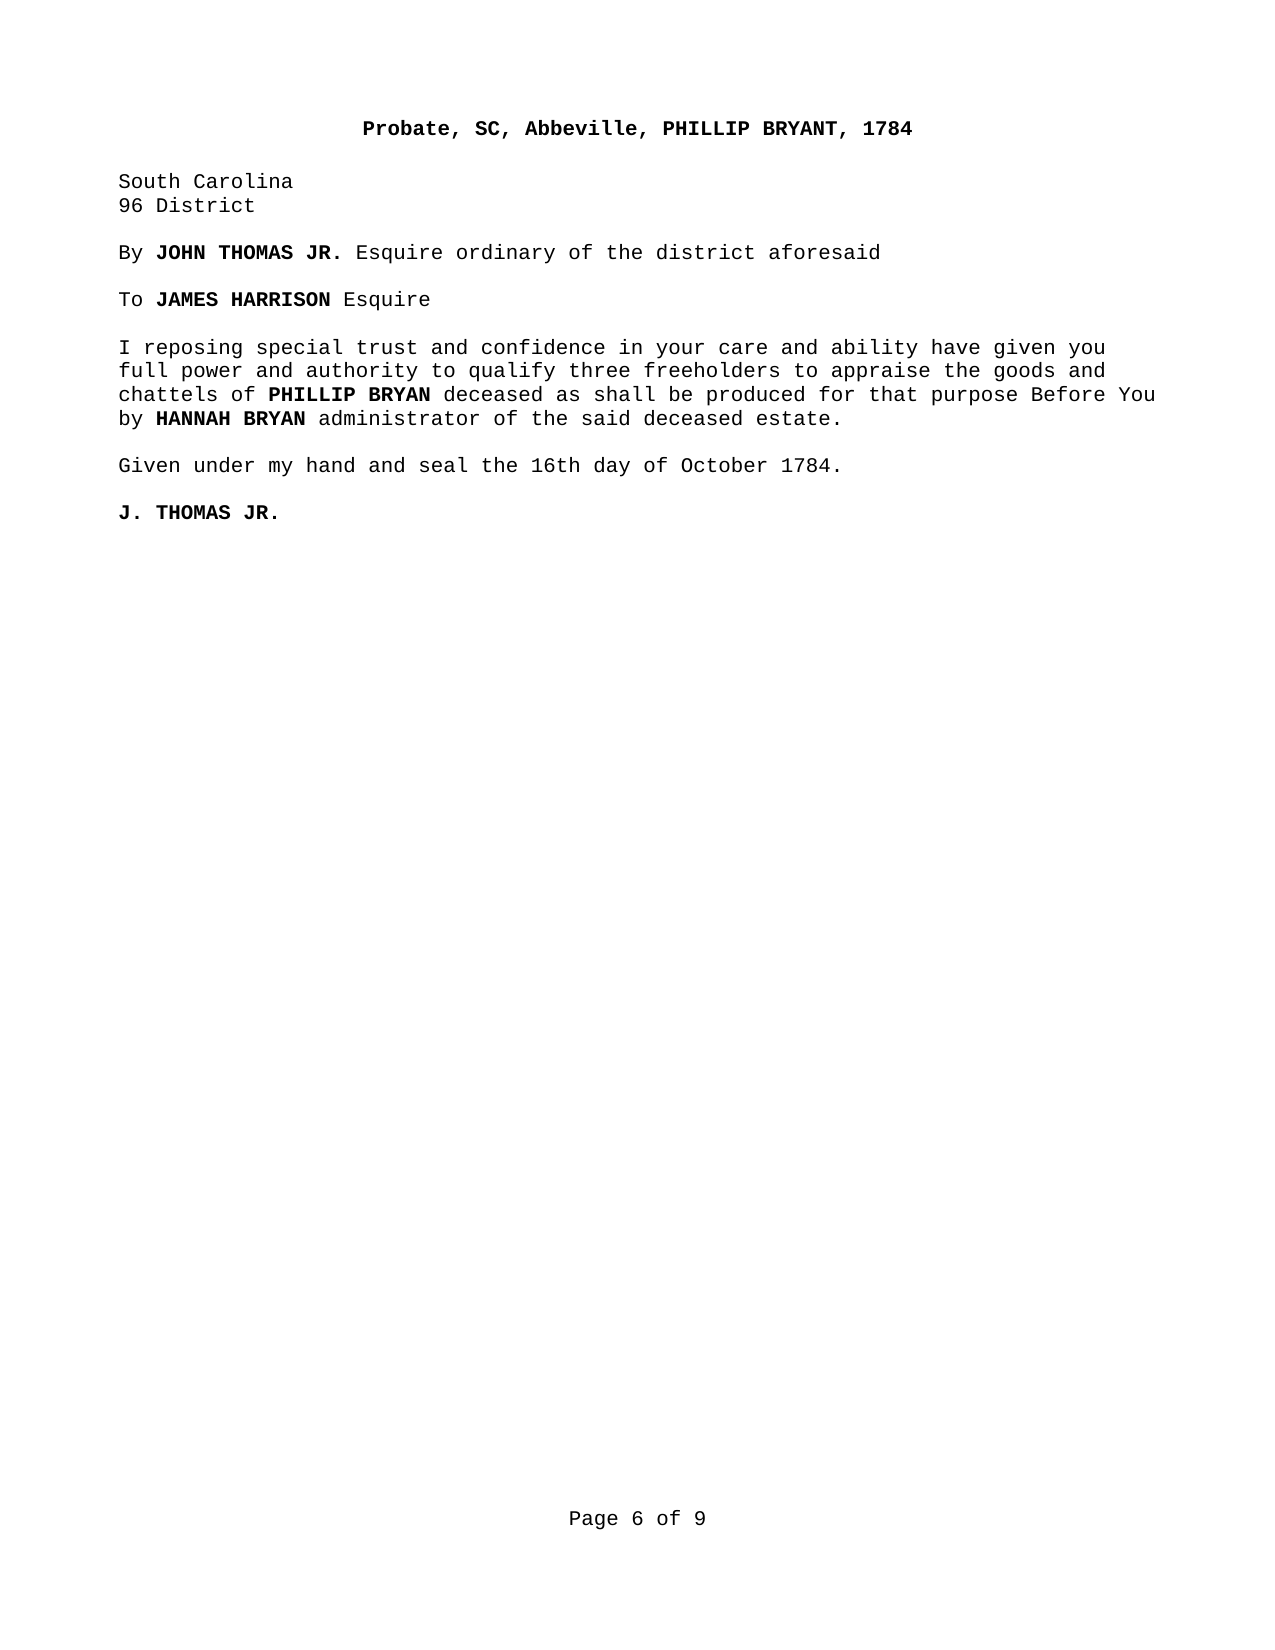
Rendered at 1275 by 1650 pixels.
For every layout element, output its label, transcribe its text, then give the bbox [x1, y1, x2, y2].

text To James Harrison Esquire [118, 289, 1157, 313]
text 96 District [118, 195, 1157, 218]
text Given under my hand and seal the 16th day of October 1784. [118, 455, 1157, 479]
text South Carolina [118, 171, 1157, 195]
text J. Thomas Jr. [118, 502, 1157, 526]
text By John Thomas Jr. Esquire ordinary of the district aforesaid [118, 242, 1157, 266]
text I reposing special trust and confidence in your care and ability have given you full power and authority to qualify three freeholders to appraise the goods and chattels of Phillip Bryan deceased as shall be produced for that purpose Before You by Hannah Bryan administrator of the said deceased estate. [118, 337, 1157, 431]
